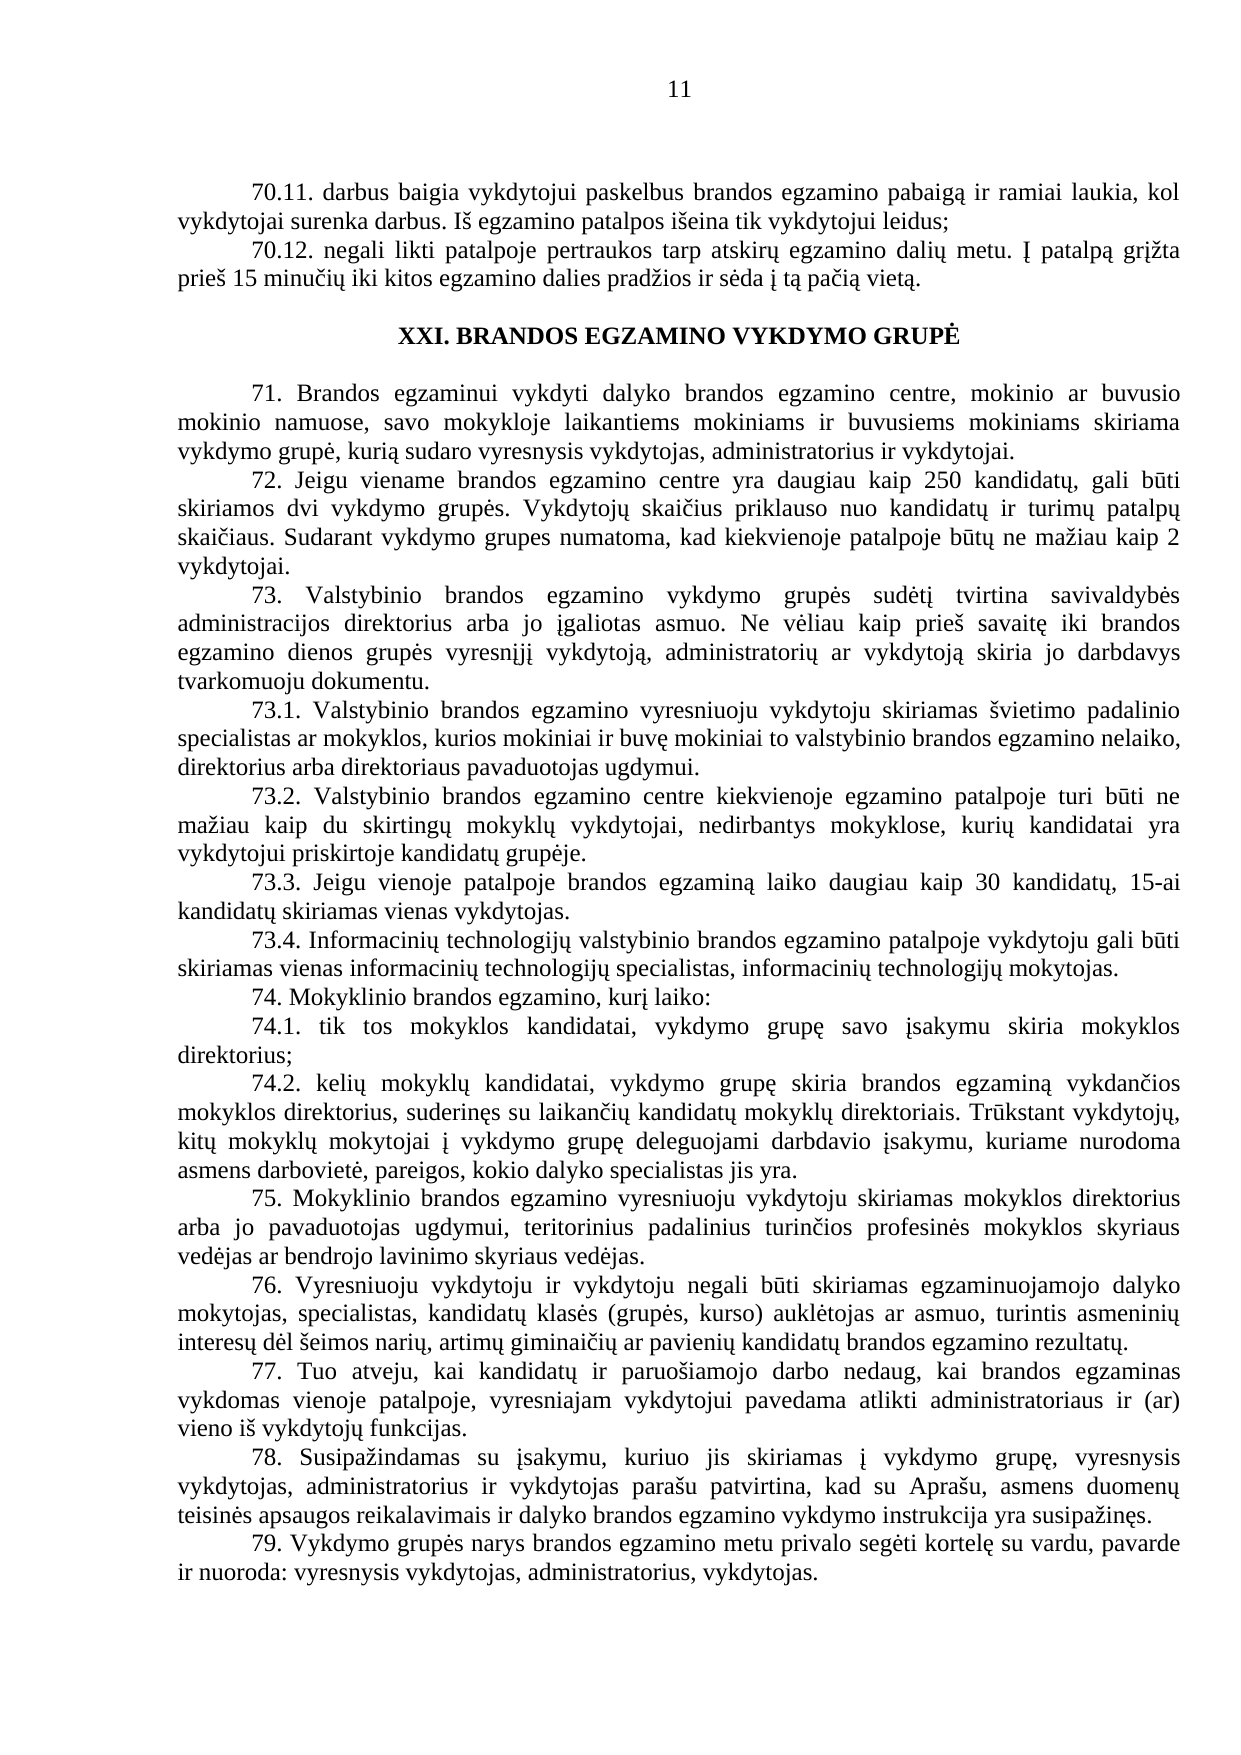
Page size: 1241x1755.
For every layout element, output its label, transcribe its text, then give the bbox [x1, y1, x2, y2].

text 78. Susipažindamas su įsakymu, kuriuo jis skiriamas į vykdymo grupę, vyresnysis vykdytojas, administratorius ir vykdytojas parašu patvirtina, kad su Aprašu, asmens duomenų teisinės apsaugos reikalavimais ir dalyko brandos egzamino vykdymo instrukcija yra susipažinęs. [177, 1442, 1181, 1528]
text 73.3. Jeigu vienoje patalpoje brandos egzaminą laiko daugiau kaip 30 kandidatų, 15-ai kandidatų skiriamas vienas vykdytojas. [177, 867, 1181, 925]
text 73.2. Valstybinio brandos egzamino centre kiekvienoje egzamino patalpoje turi būti ne mažiau kaip du skirtingų mokyklų vykdytojai, nedirbantys mokyklose, kurių kandidatai yra vykdytojui priskirtoje kandidatų grupėje. [177, 781, 1181, 867]
text 71. Brandos egzaminui vykdyti dalyko brandos egzamino centre, mokinio ar buvusio mokinio namuose, savo mokykloje laikantiems mokiniams ir buvusiems mokiniams skiriama vykdymo grupė, kurią sudaro vyresnysis vykdytojas, administratorius ir vykdytojai. [177, 378, 1181, 465]
text 73.1. Valstybinio brandos egzamino vyresniuoju vykdytoju skiriamas švietimo padalinio specialistas ar mokyklos, kurios mokiniai ir buvę mokiniai to valstybinio brandos egzamino nelaiko, direktorius arba direktoriaus pavaduotojas ugdymui. [177, 695, 1181, 781]
text 73.4. Informacinių technologijų valstybinio brandos egzamino patalpoje vykdytoju gali būti skiriamas vienas informacinių technologijų specialistas, informacinių technologijų mokytojas. [177, 925, 1181, 982]
text 79. Vykdymo grupės narys brandos egzamino metu privalo segėti kortelę su vardu, pavarde ir nuoroda: vyresnysis vykdytojas, administratorius, vykdytojas. [177, 1528, 1181, 1586]
text 77. Tuo atveju, kai kandidatų ir paruošiamojo darbo nedaug, kai brandos egzaminas vykdomas vienoje patalpoje, vyresniajam vykdytojui pavedama atlikti administratoriaus ir (ar) vieno iš vykdytojų funkcijas. [177, 1356, 1181, 1442]
text 73. Valstybinio brandos egzamino vykdymo grupės sudėtį tvirtina savivaldybės administracijos direktorius arba jo įgaliotas asmuo. Ne vėliau kaip prieš savaitę iki brandos egzamino dienos grupės vyresnįjį vykdytoją, administratorių ar vykdytoją skiria jo darbdavys tvarkomuoju dokumentu. [177, 580, 1181, 695]
text 74.1. tik tos mokyklos kandidatai, vykdymo grupę savo įsakymu skiria mokyklos direktorius; [177, 1011, 1181, 1068]
text XXI. BRANDOS EGZAMINO VYKDYMO GRUPĖ [177, 321, 1181, 350]
text 74. Mokyklinio brandos egzamino, kurį laiko: [177, 982, 1181, 1011]
text 76. Vyresniuoju vykdytoju ir vykdytoju negali būti skiriamas egzaminuojamojo dalyko mokytojas, specialistas, kandidatų klasės (grupės, kurso) auklėtojas ar asmuo, turintis asmeninių interesų dėl šeimos narių, artimų giminaičių ar pavienių kandidatų brandos egzamino rezultatų. [177, 1270, 1181, 1356]
text 72. Jeigu viename brandos egzamino centre yra daugiau kaip 250 kandidatų, gali būti skiriamos dvi vykdymo grupės. Vykdytojų skaičius priklauso nuo kandidatų ir turimų patalpų skaičiaus. Sudarant vykdymo grupes numatoma, kad kiekvienoje patalpoje būtų ne mažiau kaip 2 vykdytojai. [177, 465, 1181, 580]
text 70.11. darbus baigia vykdytojui paskelbus brandos egzamino pabaigą ir ramiai laukia, kol vykdytojai surenka darbus. Iš egzamino patalpos išeina tik vykdytojui leidus; [177, 177, 1181, 235]
text 70.12. negali likti patalpoje pertraukos tarp atskirų egzamino dalių metu. Į patalpą grįžta prieš 15 minučių iki kitos egzamino dalies pradžios ir sėda į tą pačią vietą. [177, 235, 1181, 292]
text 74.2. kelių mokyklų kandidatai, vykdymo grupę skiria brandos egzaminą vykdančios mokyklos direktorius, suderinęs su laikančių kandidatų mokyklų direktoriais. Trūkstant vykdytojų, kitų mokyklų mokytojai į vykdymo grupę deleguojami darbdavio įsakymu, kuriame nurodoma asmens darbovietė, pareigos, kokio dalyko specialistas jis yra. [177, 1068, 1181, 1183]
text 75. Mokyklinio brandos egzamino vyresniuoju vykdytoju skiriamas mokyklos direktorius arba jo pavaduotojas ugdymui, teritorinius padalinius turinčios profesinės mokyklos skyriaus vedėjas ar bendrojo lavinimo skyriaus vedėjas. [177, 1183, 1181, 1270]
